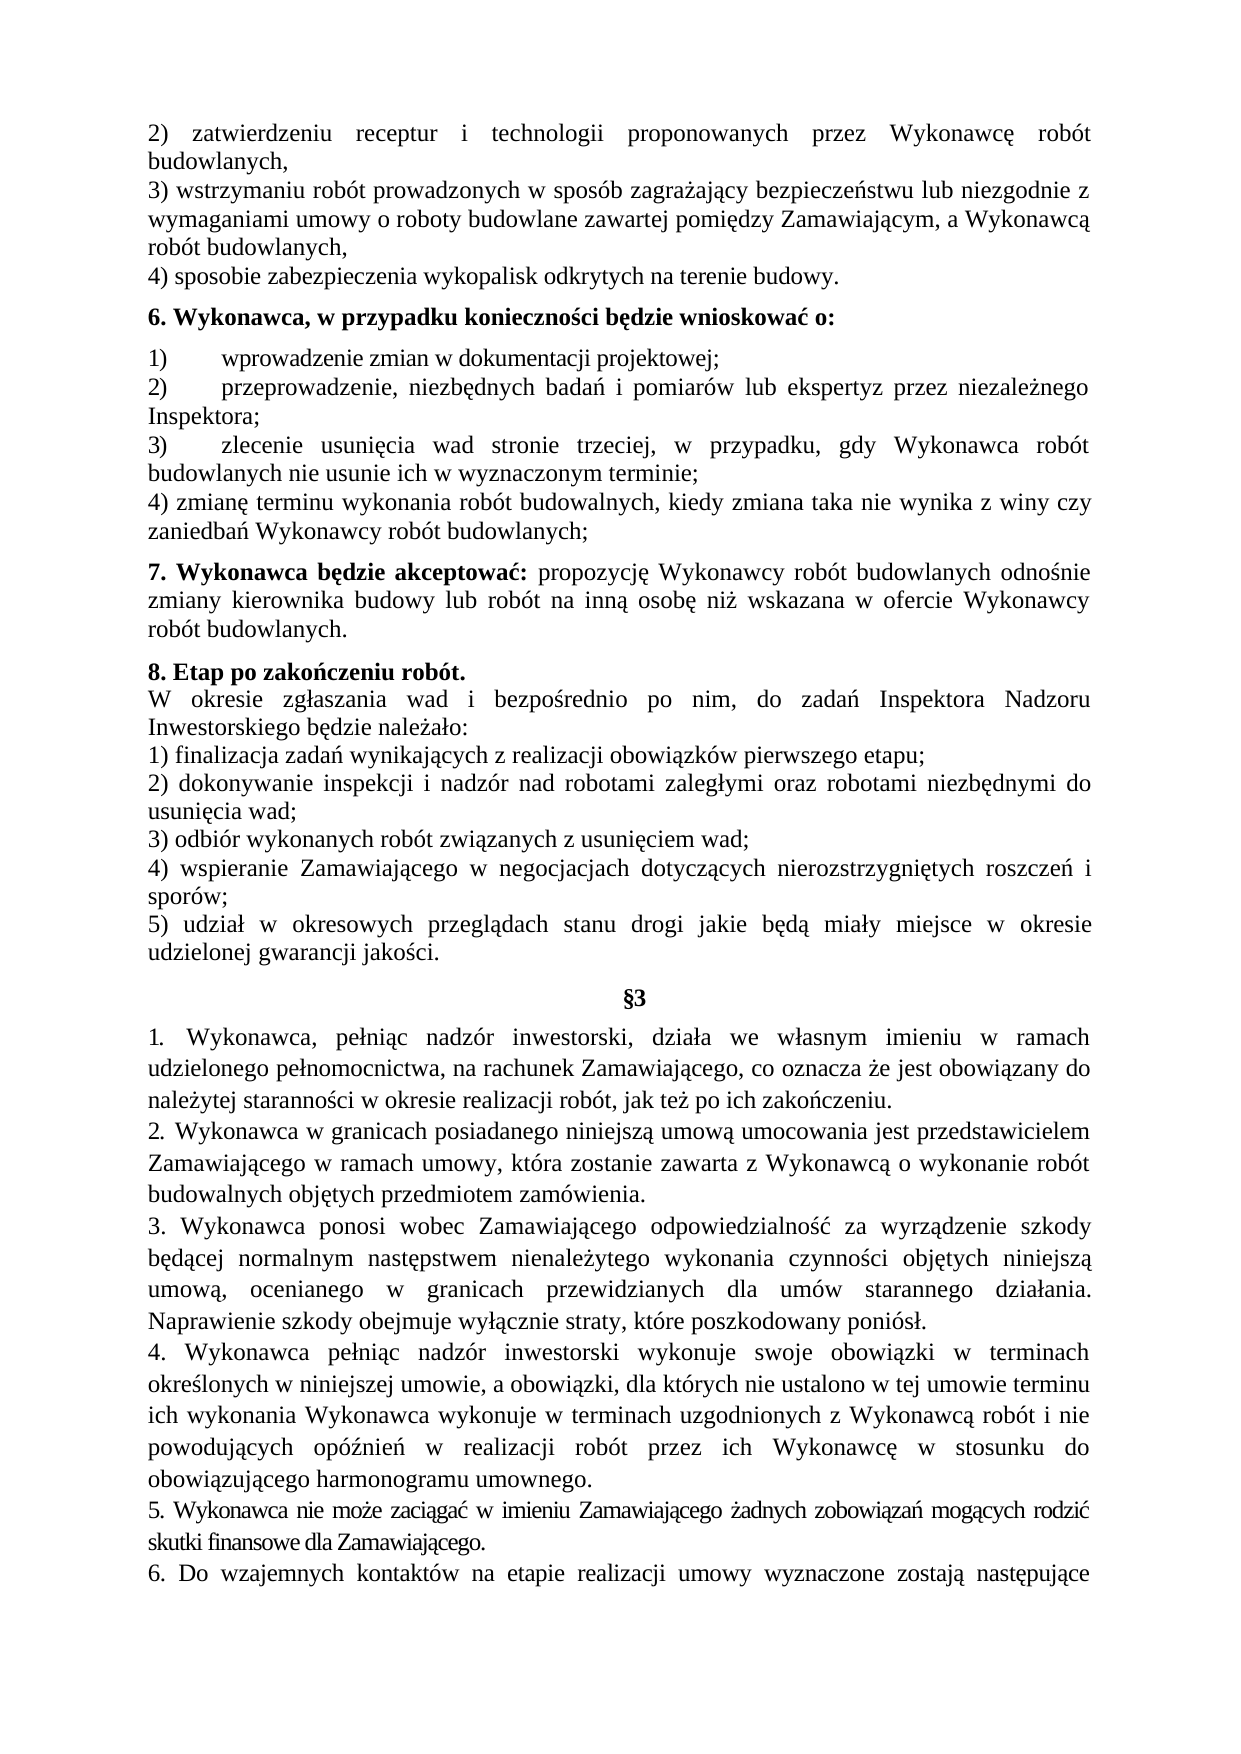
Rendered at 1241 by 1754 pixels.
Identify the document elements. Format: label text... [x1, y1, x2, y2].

list wprowadzenie zmian w dokumentacji projektowej; [148, 344, 1093, 372]
list 3. Wykonawca ponosi wobec Zamawiającego odpowiedzialność za wyrządzenie szkody będącej normalnym następstwem nienależytego wykonania czynności objętych niniejszą umową, ocenianego w granicach przewidzianych dla umów starannego działania. Naprawienie szkody obejmuje wyłącznie straty, które poszkodowany poniósł. [148, 1211, 1093, 1334]
list 4) wspieranie Zamawiającego w negocjacjach dotyczących nierozstrzygniętych roszczeń i sporów; [148, 854, 1093, 910]
text 6. Wykonawca, w przypadku konieczności będzie wnioskować o: [148, 302, 1093, 331]
text 7. Wykonawca będzie akceptować: propozycję Wykonawcy robót budowlanych odnośnie zmiany kierownika budowy lub robót na inną osobę niż wskazana w ofercie Wykonawcy robót budowlanych. [148, 557, 1091, 643]
text §3 [177, 983, 1093, 1012]
list 1) finalizacja zadań wynikających z realizacji obowiązków pierwszego etapu; [148, 741, 1093, 769]
text 4) zmianę terminu wykonania robót budowalnych, kiedy zmiana taka nie wynika z winy czy zaniedbań Wykonawcy robót budowlanych; [148, 487, 1093, 545]
list 3) odbiór wykonanych robót związanych z usunięciem wad; [148, 825, 1093, 853]
list 5. Wykonawca nie może zaciągać w imieniu Zamawiającego żadnych zobowiązań mogących rodzić skutki finansowe dla Zamawiającego. [148, 1495, 1091, 1556]
list zlecenie usunięcia wad stronie trzeciej, w przypadku, gdy Wykonawca robót budowlanych nie usunie ich w wyznaczonym terminie; [148, 430, 1090, 487]
list 2) zatwierdzeniu receptur i technologii proponowanych przez Wykonawcę robót budowlanych, [148, 118, 1092, 175]
list 4. Wykonawca pełniąc nadzór inwestorski wykonuje swoje obowiązki w terminach określonych w niniejszej umowie, a obowiązki, dla których nie ustalono w tej umowie terminu ich wykonania Wykonawca wykonuje w terminach uzgodnionych z Wykonawcą robót i nie powodujących opóźnień w realizacji robót przez ich Wykonawcę w stosunku do obowiązującego harmonogramu umownego. [148, 1337, 1091, 1492]
text 8. Etap po zakończeniu robót. [148, 657, 1093, 685]
list przeprowadzenie, niezbędnych badań i pomiarów lub ekspertyz przez niezależnego Inspektora; [148, 373, 1089, 430]
text 2. Wykonawca w granicach posiadanego niniejszą umową umocowania jest przedstawicielem Zamawiającego w ramach umowy, która zostanie zawarta z Wykonawcą o wykonanie robót budowalnych objętych przedmiotem zamówienia. [148, 1116, 1091, 1208]
text 1. Wykonawca, pełniąc nadzór inwestorski, działa we własnym imieniu w ramach udzielonego pełnomocnictwa, na rachunek Zamawiającego, co oznacza że jest obowiązany do należytej staranności w okresie realizacji robót, jak też po ich zakończeniu. [148, 1022, 1091, 1114]
list 2) dokonywanie inspekcji i nadzór nad robotami zaległymi oraz robotami niezbędnymi do usunięcia wad; [148, 769, 1093, 825]
list 6. Do wzajemnych kontaktów na etapie realizacji umowy wyznaczone zostają następujące [148, 1558, 1091, 1587]
list 4) sposobie zabezpieczenia wykopalisk odkrytych na terenie budowy. [148, 261, 1093, 290]
list 3) wstrzymaniu robót prowadzonych w sposób zagrażający bezpieczeństwu lub niezgodnie z wymaganiami umowy o roboty budowlane zawartej pomiędzy Zamawiającym, a Wykonawcą robót budowlanych, [148, 176, 1091, 261]
text W okresie zgłaszania wad i bezpośrednio po nim, do zadań Inspektora Nadzoru Inwestorskiego będzie należało: [148, 685, 1091, 741]
list 5) udział w okresowych przeglądach stanu drogi jakie będą miały miejsce w okresie udzielonej gwarancji jakości. [148, 910, 1093, 966]
